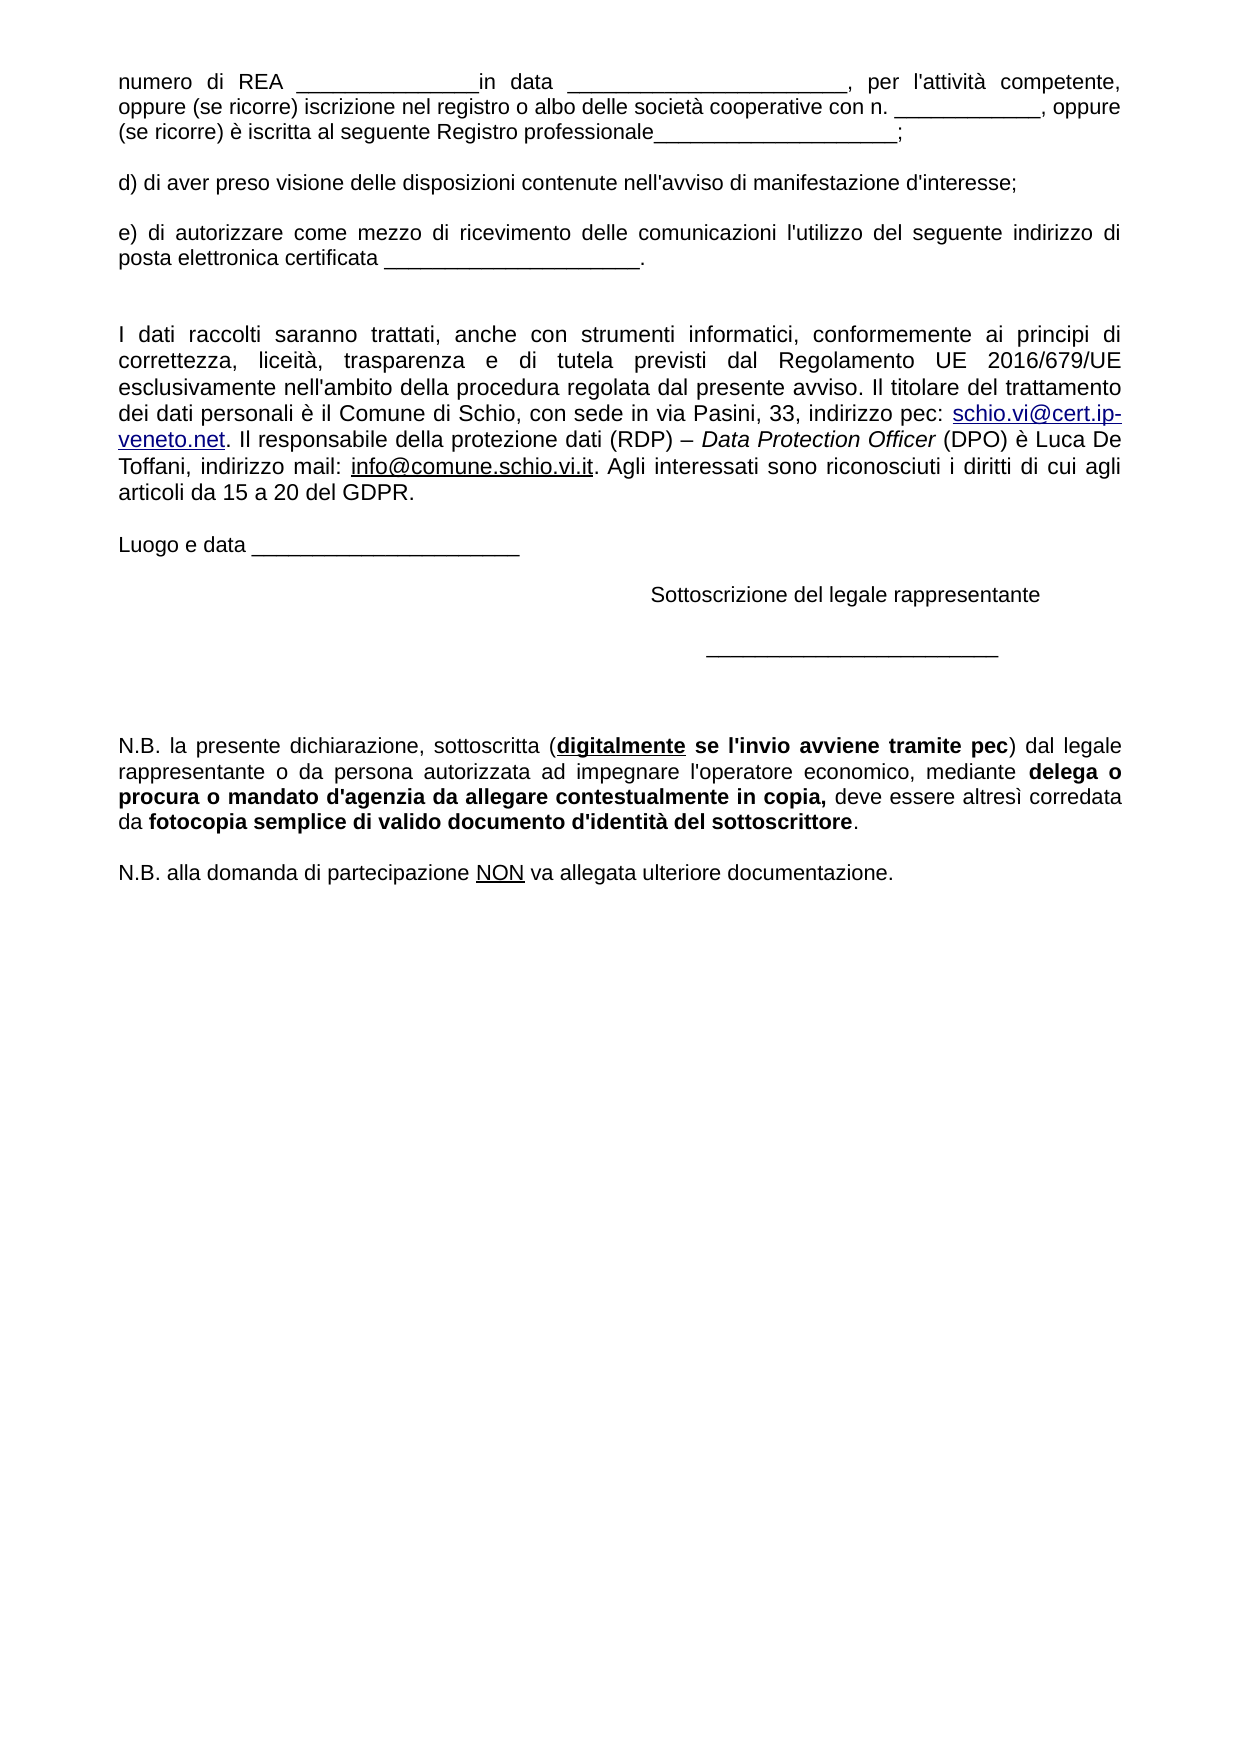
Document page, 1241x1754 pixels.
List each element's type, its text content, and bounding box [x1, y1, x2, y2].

text Luogo e data ______________________ [118, 532, 1122, 557]
text d) di aver preso visione delle disposizioni contenute nell'avviso di manifestazione d'interesse; [118, 169, 1122, 195]
text e) di autorizzare come mezzo di ricevimento delle comunicazioni l'utilizzo del seguente indirizzo di posta elettronica certificata _____________________. [118, 220, 1122, 270]
text I dati raccolti saranno trattati, anche con strumenti informatici, conformemente ai principi di correttezza, liceità, trasparenza e di tutela previsti dal Regolamento UE 2016/679/UE esclusivamente nell'ambito della procedura regolata dal presente avviso. Il titolare del trattamento dei dati personali è il Comune di Schio, con sede in via Pasini, 33, indirizzo pec: schio.vi@cert.ip-veneto.net. Il responsabile della protezione dati (RDP) – Data Protection Officer (DPO) è Luca De Toffani, indirizzo mail: info@comune.schio.vi.it. Agli interessati sono riconosciuti i diritti di cui agli articoli da 15 a 20 del GDPR. [118, 321, 1122, 505]
text N.B. la presente dichiarazione, sottoscritta (digitalmente se l'invio avviene tramite pec) dal legale rappresentante o da persona autorizzata ad impegnare l'operatore economico, mediante delega o procura o mandato d'agenzia da allegare contestualmente in copia, deve essere altresì corredata da fotocopia semplice di valido documento d'identità del sottoscrittore. [118, 733, 1122, 834]
text Sottoscrizione del legale rappresentante [118, 582, 1122, 607]
text ________________________ [118, 632, 1122, 658]
text numero di REA _______________in data _______________________, per l'attività competente, oppure (se ricorre) iscrizione nel registro o albo delle società cooperative con n. ____________, oppure (se ricorre) è iscritta al seguente Registro professionale____________________; [118, 69, 1122, 144]
text N.B. alla domanda di partecipazione NON va allegata ulteriore documentazione. [118, 859, 1122, 884]
